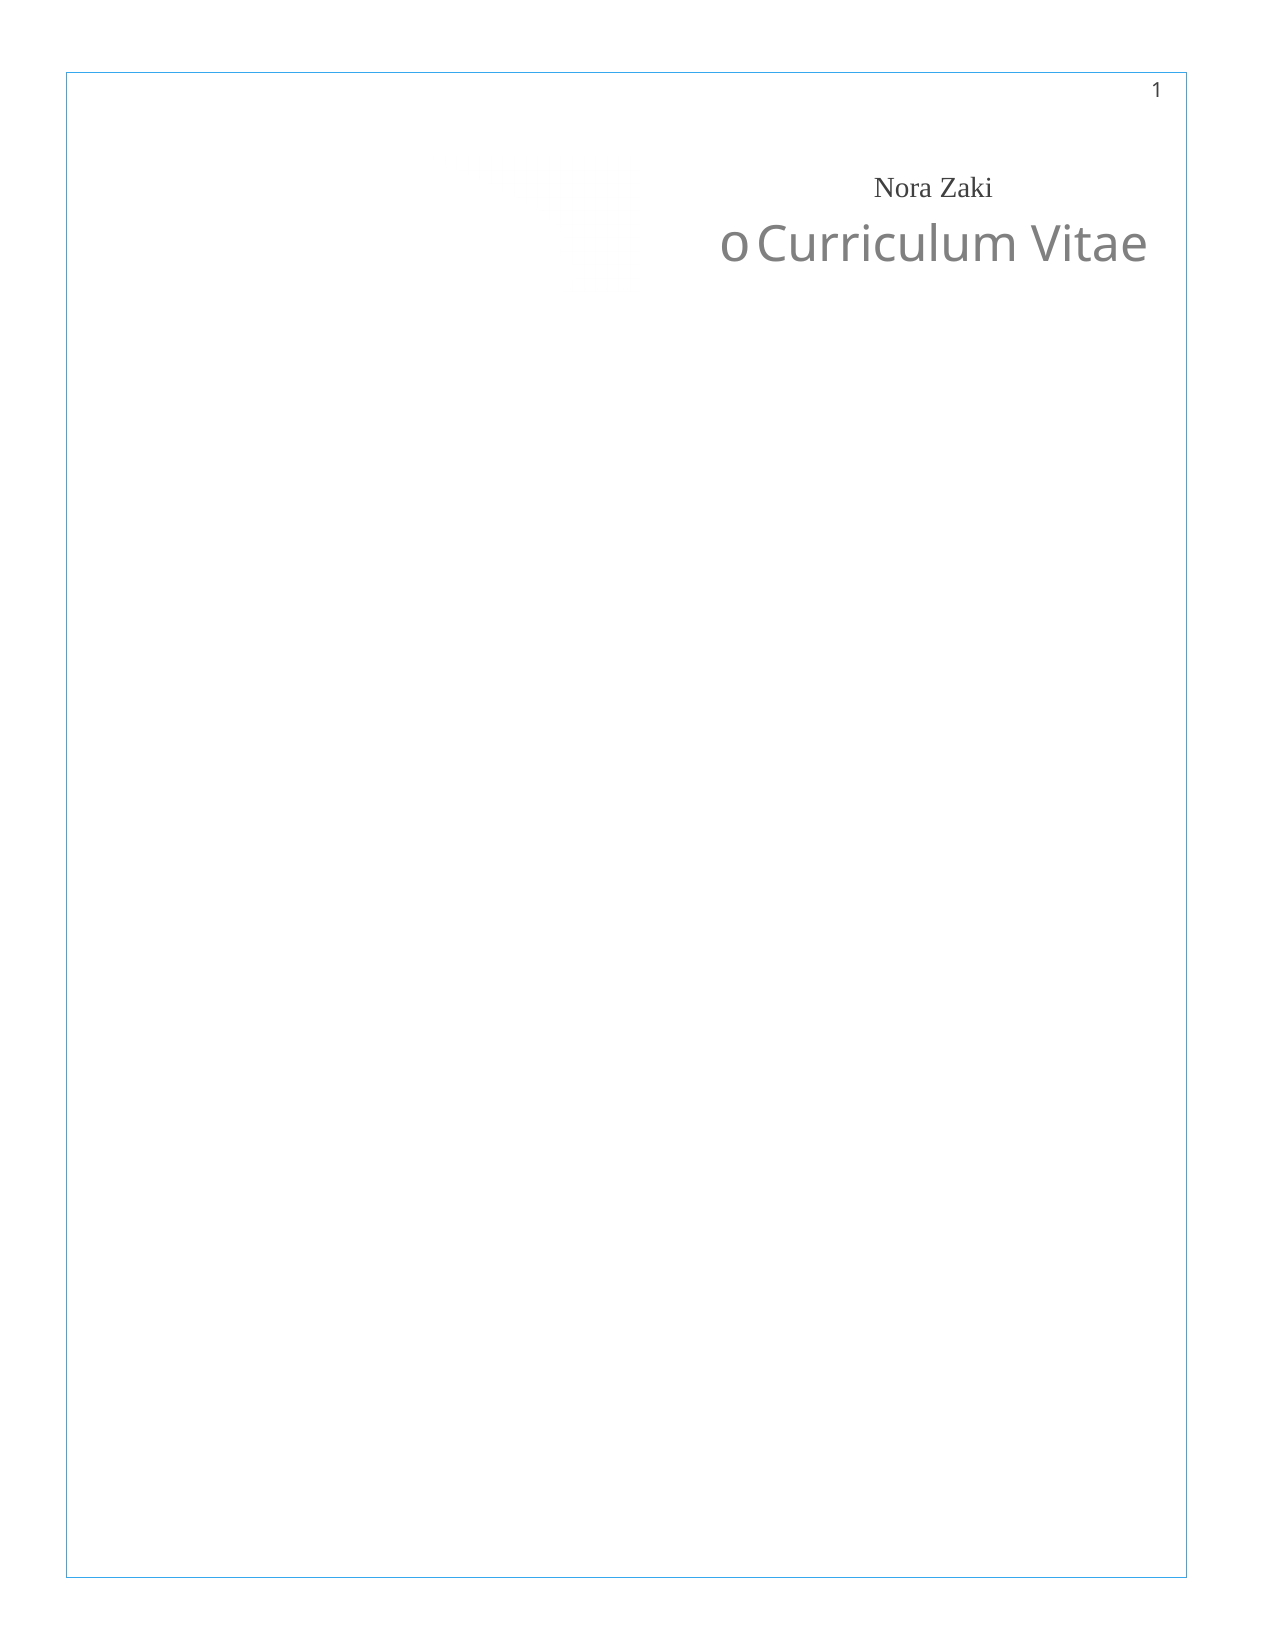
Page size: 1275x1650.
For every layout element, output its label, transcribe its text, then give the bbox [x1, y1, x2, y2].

table_header [75, 158, 647, 1529]
table_header [1187, 158, 1219, 1529]
table_header Nora Zaki Curriculum Vitae [647, 158, 1186, 1529]
